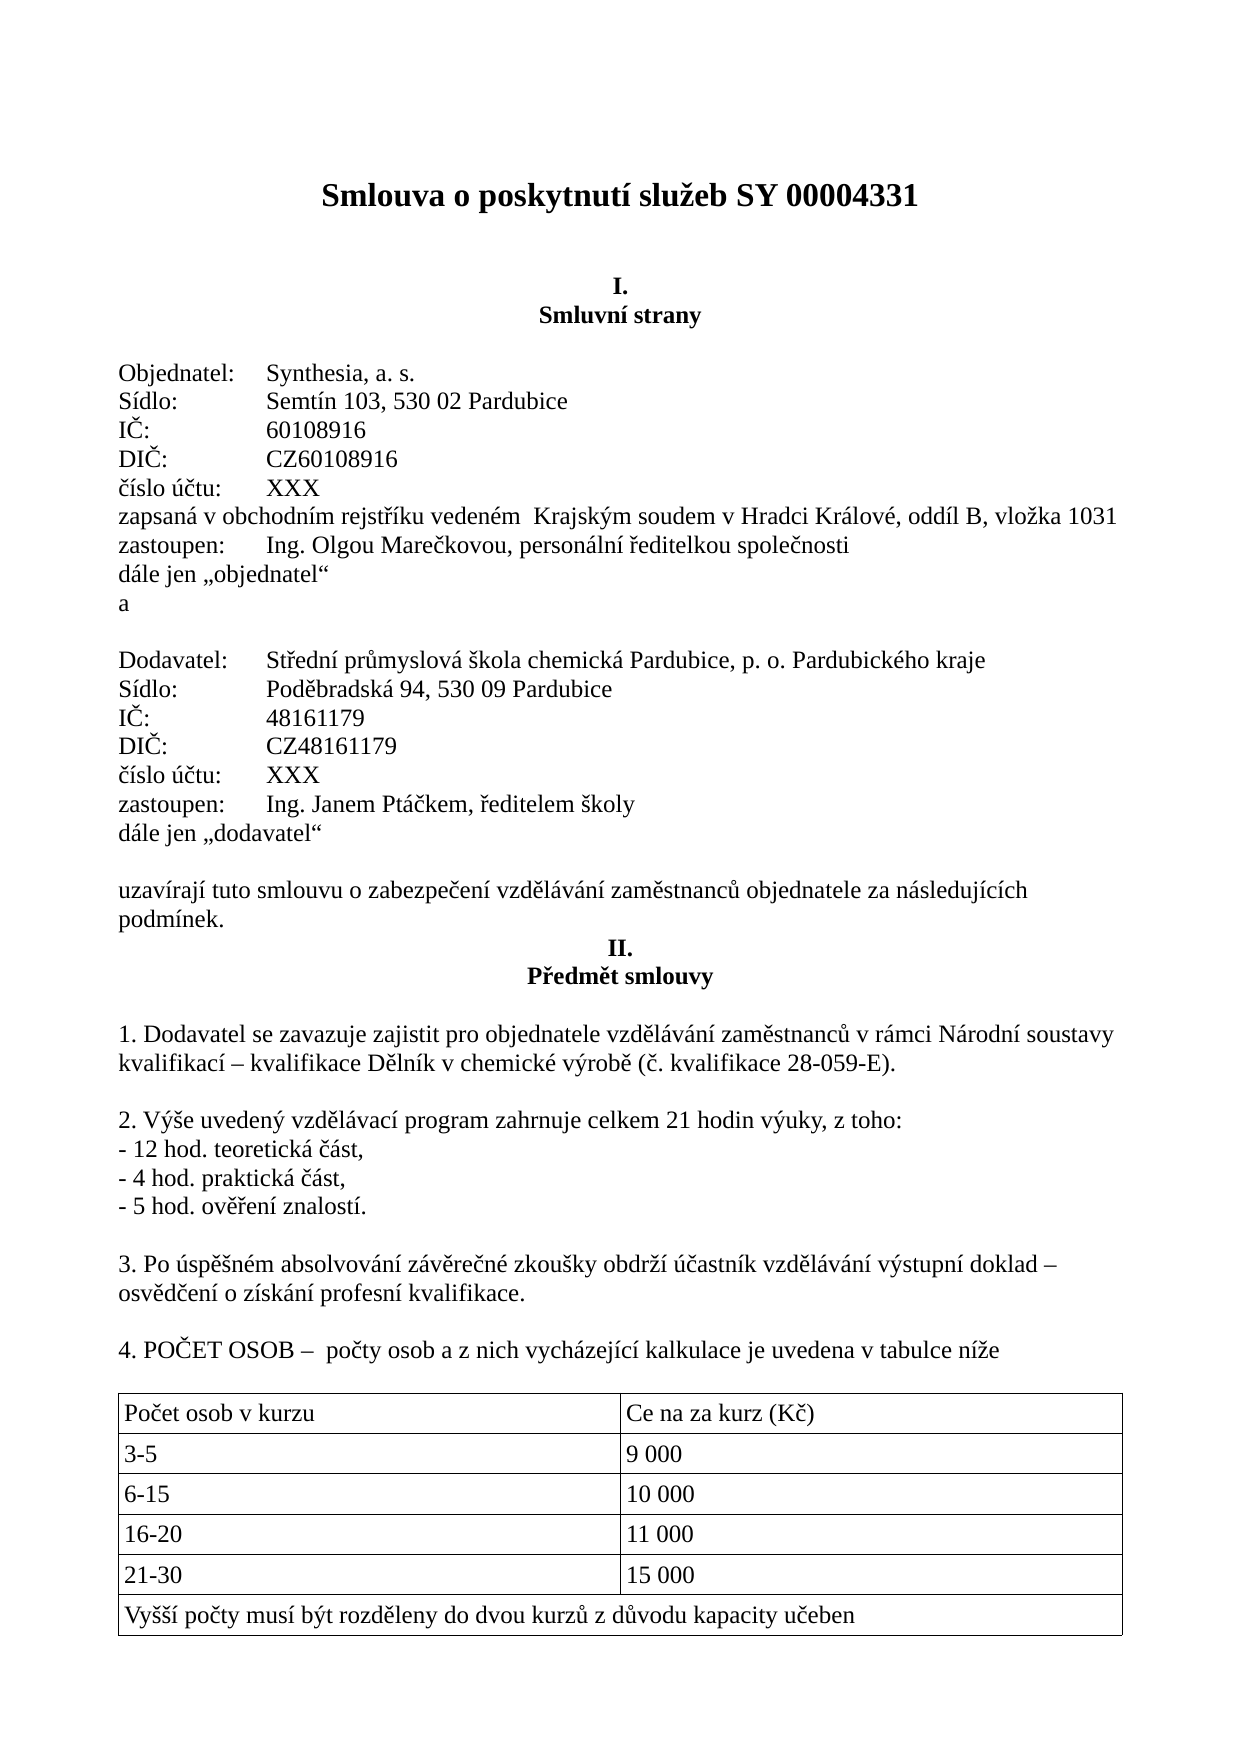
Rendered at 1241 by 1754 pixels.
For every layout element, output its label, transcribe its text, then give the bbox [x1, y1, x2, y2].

text Předmět smlouvy [118, 961, 1122, 990]
text Objednatel: Synthesia, a. s. [118, 358, 1122, 386]
text DIČ: CZ48161179 [118, 731, 1122, 760]
text Sídlo: Poděbradská 94, 530 09 Pardubice [118, 674, 1122, 703]
text 1. Dodavatel se zavazuje zajistit pro objednatele vzdělávání zaměstnanců v rámci Národní soustavy kvalifikací – kvalifikace Dělník v chemické výrobě (č. kvalifikace 28-059-E). [118, 1019, 1122, 1076]
table_header Počet osob v kurzu [119, 1394, 620, 1433]
text dále jen „dodavatel“ [118, 818, 1122, 846]
table_cell Vyšší počty musí být rozděleny do dvou kurzů z důvodu kapacity učeben [119, 1595, 1122, 1634]
text zastoupen: Ing. Olgou Marečkovou, personální ředitelkou společnosti [118, 530, 1122, 559]
table_cell 21-30 [119, 1555, 620, 1594]
table_cell 9 000 [621, 1434, 1122, 1473]
text - 12 hod. teoretická část, [118, 1134, 1122, 1163]
text I. [118, 271, 1122, 300]
text 3. Po úspěšném absolvování závěrečné zkoušky obdrží účastník vzdělávání výstupní doklad – osvědčení o získání profesní kvalifikace. [118, 1249, 1122, 1306]
text Dodavatel: Střední průmyslová škola chemická Pardubice, p. o. Pardubického kraje [118, 645, 1122, 674]
table_cell 3-5 [119, 1434, 620, 1473]
text zastoupen: Ing. Janem Ptáčkem, ředitelem školy [118, 789, 1122, 818]
text - 5 hod. ověření znalostí. [118, 1191, 1122, 1220]
text číslo účtu: XXX [118, 760, 1122, 789]
text Sídlo: Semtín 103, 530 02 Pardubice [118, 386, 1122, 415]
text 4. POČET OSOB – počty osob a z nich vycházející kalkulace je uvedena v tabulce níže [118, 1335, 1122, 1364]
text Smlouva o poskytnutí služeb SY 00004331 [118, 176, 1122, 214]
text 2. Výše uvedený vzdělávací program zahrnuje celkem 21 hodin výuky, z toho: [118, 1105, 1122, 1134]
table_cell 16-20 [119, 1515, 620, 1554]
table_cell 15 000 [621, 1555, 1122, 1594]
text IČ: 48161179 [118, 703, 1122, 731]
text IČ: 60108916 [118, 415, 1122, 444]
text a [118, 588, 1122, 616]
text číslo účtu: XXX [118, 473, 1122, 501]
text uzavírají tuto smlouvu o zabezpečení vzdělávání zaměstnanců objednatele za následujících podmínek. [118, 875, 1122, 933]
text Smluvní strany [118, 300, 1122, 329]
text DIČ: CZ60108916 [118, 444, 1122, 473]
table_cell 6-15 [119, 1474, 620, 1514]
text zapsaná v obchodním rejstříku vedeném Krajským soudem v Hradci Králové, oddíl B, vložka 1031 [118, 501, 1122, 530]
table_cell 10 000 [621, 1474, 1122, 1514]
text II. [118, 933, 1122, 961]
table_header Ce na za kurz (Kč) [621, 1394, 1122, 1433]
text - 4 hod. praktická část, [118, 1163, 1122, 1191]
table_cell 11 000 [621, 1515, 1122, 1554]
text dále jen „objednatel“ [118, 559, 1122, 588]
